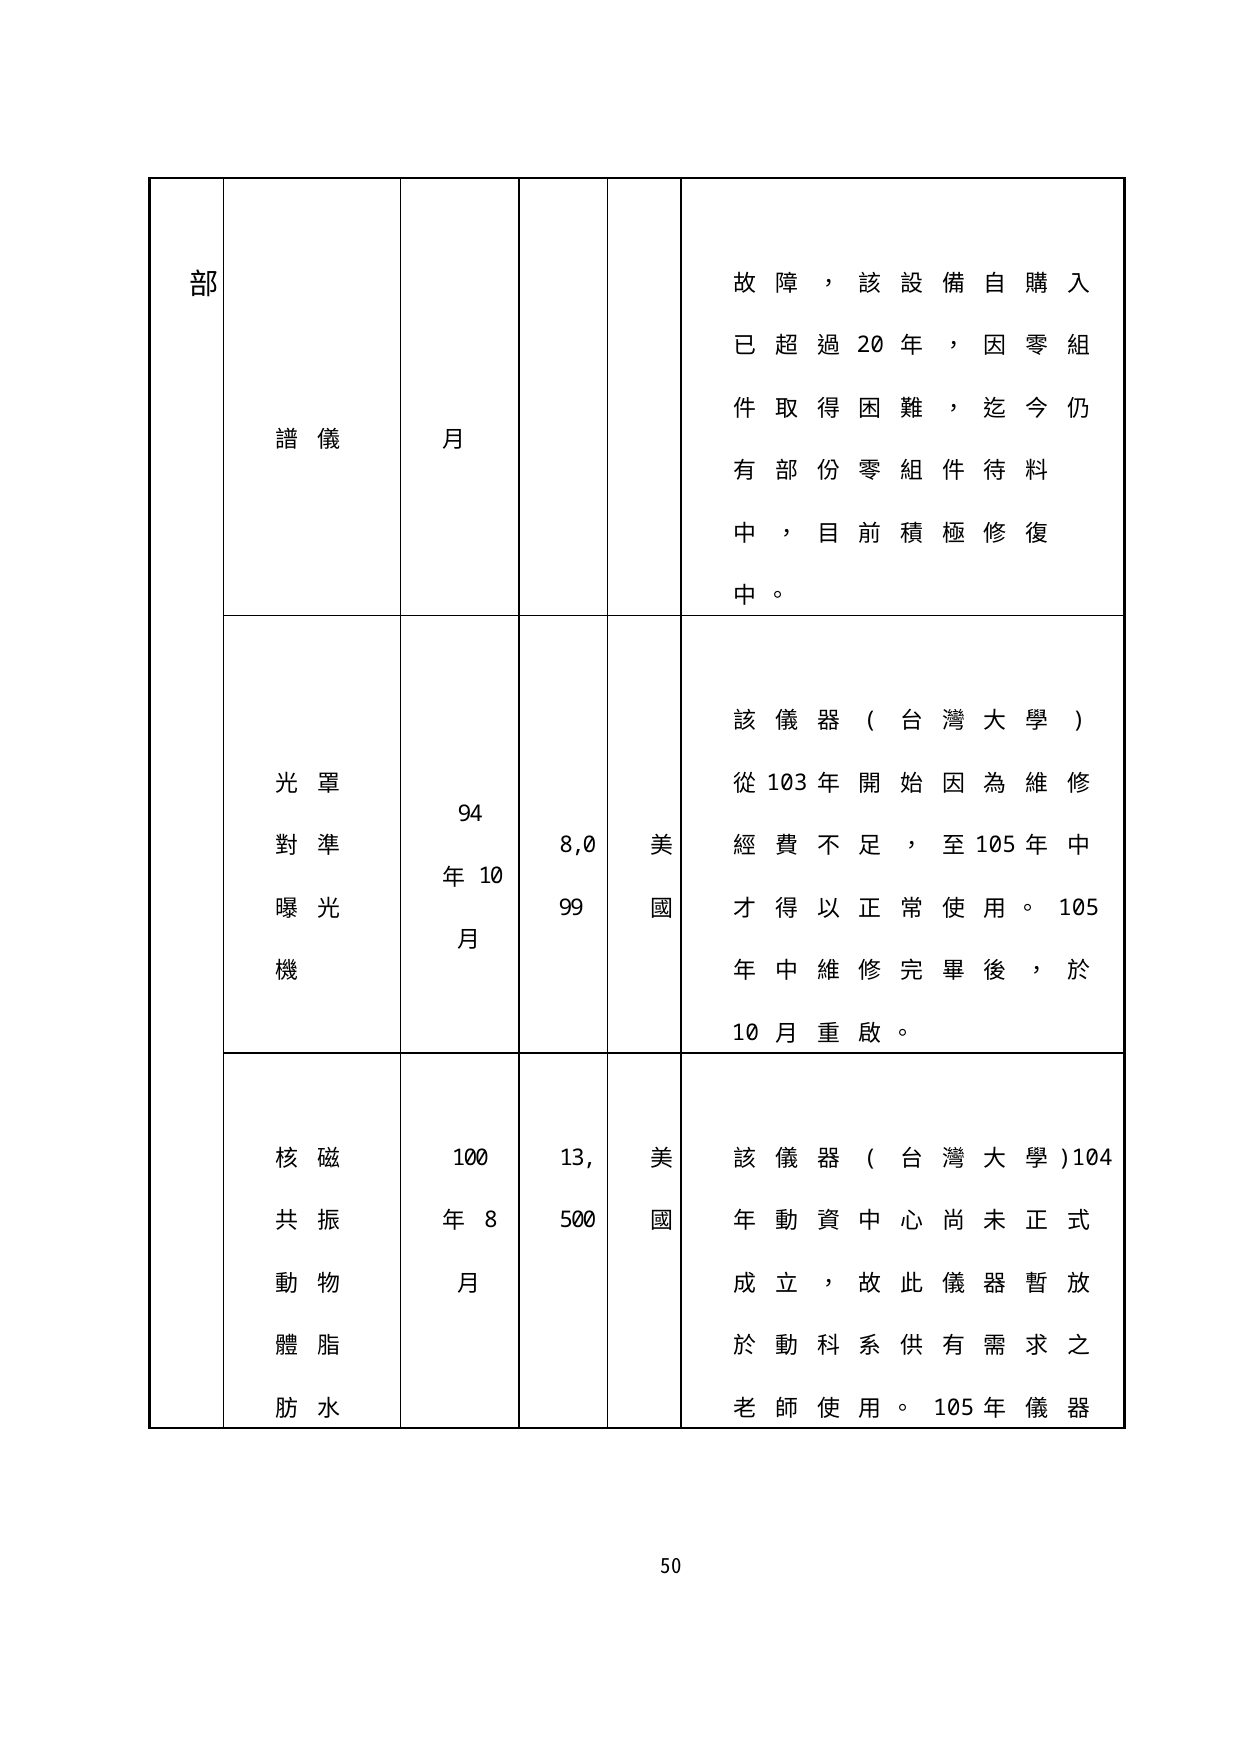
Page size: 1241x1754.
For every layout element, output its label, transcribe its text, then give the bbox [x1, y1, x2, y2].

table_cell 美國 [608, 1054, 680, 1427]
table_cell 美國 [608, 616, 680, 1052]
table_cell 該儀器(台灣大學)104年動資中心尚未正式成立，故此儀器暫放於動科系供有需求之老師使用。105年儀器 [682, 1054, 1123, 1427]
table_cell 8,099 [520, 616, 607, 1052]
table_cell 月 [401, 179, 518, 615]
table_cell 該儀器(台灣大學)從103年開始因為維修經費不足，至105年中才得以正常使用。105年中維修完畢後，於10月重啟。 [682, 616, 1123, 1052]
table_cell 核磁共振動物體脂肪水 [224, 1054, 400, 1427]
table_cell 譜儀 [224, 179, 400, 615]
table_cell 光罩對準曝光機 [224, 616, 400, 1052]
table_cell 100年8月 [401, 1054, 518, 1427]
table_cell 故障，該設備自購入已超過20年，因零組件取得困難，迄今仍有部份零組件待料中，目前積極修復中。 [682, 179, 1123, 615]
table_cell 94年10月 [401, 616, 518, 1052]
table_cell [608, 179, 680, 615]
table_cell [520, 179, 607, 615]
table_cell 13,500 [520, 1054, 607, 1427]
table_cell 部 [151, 179, 223, 1427]
